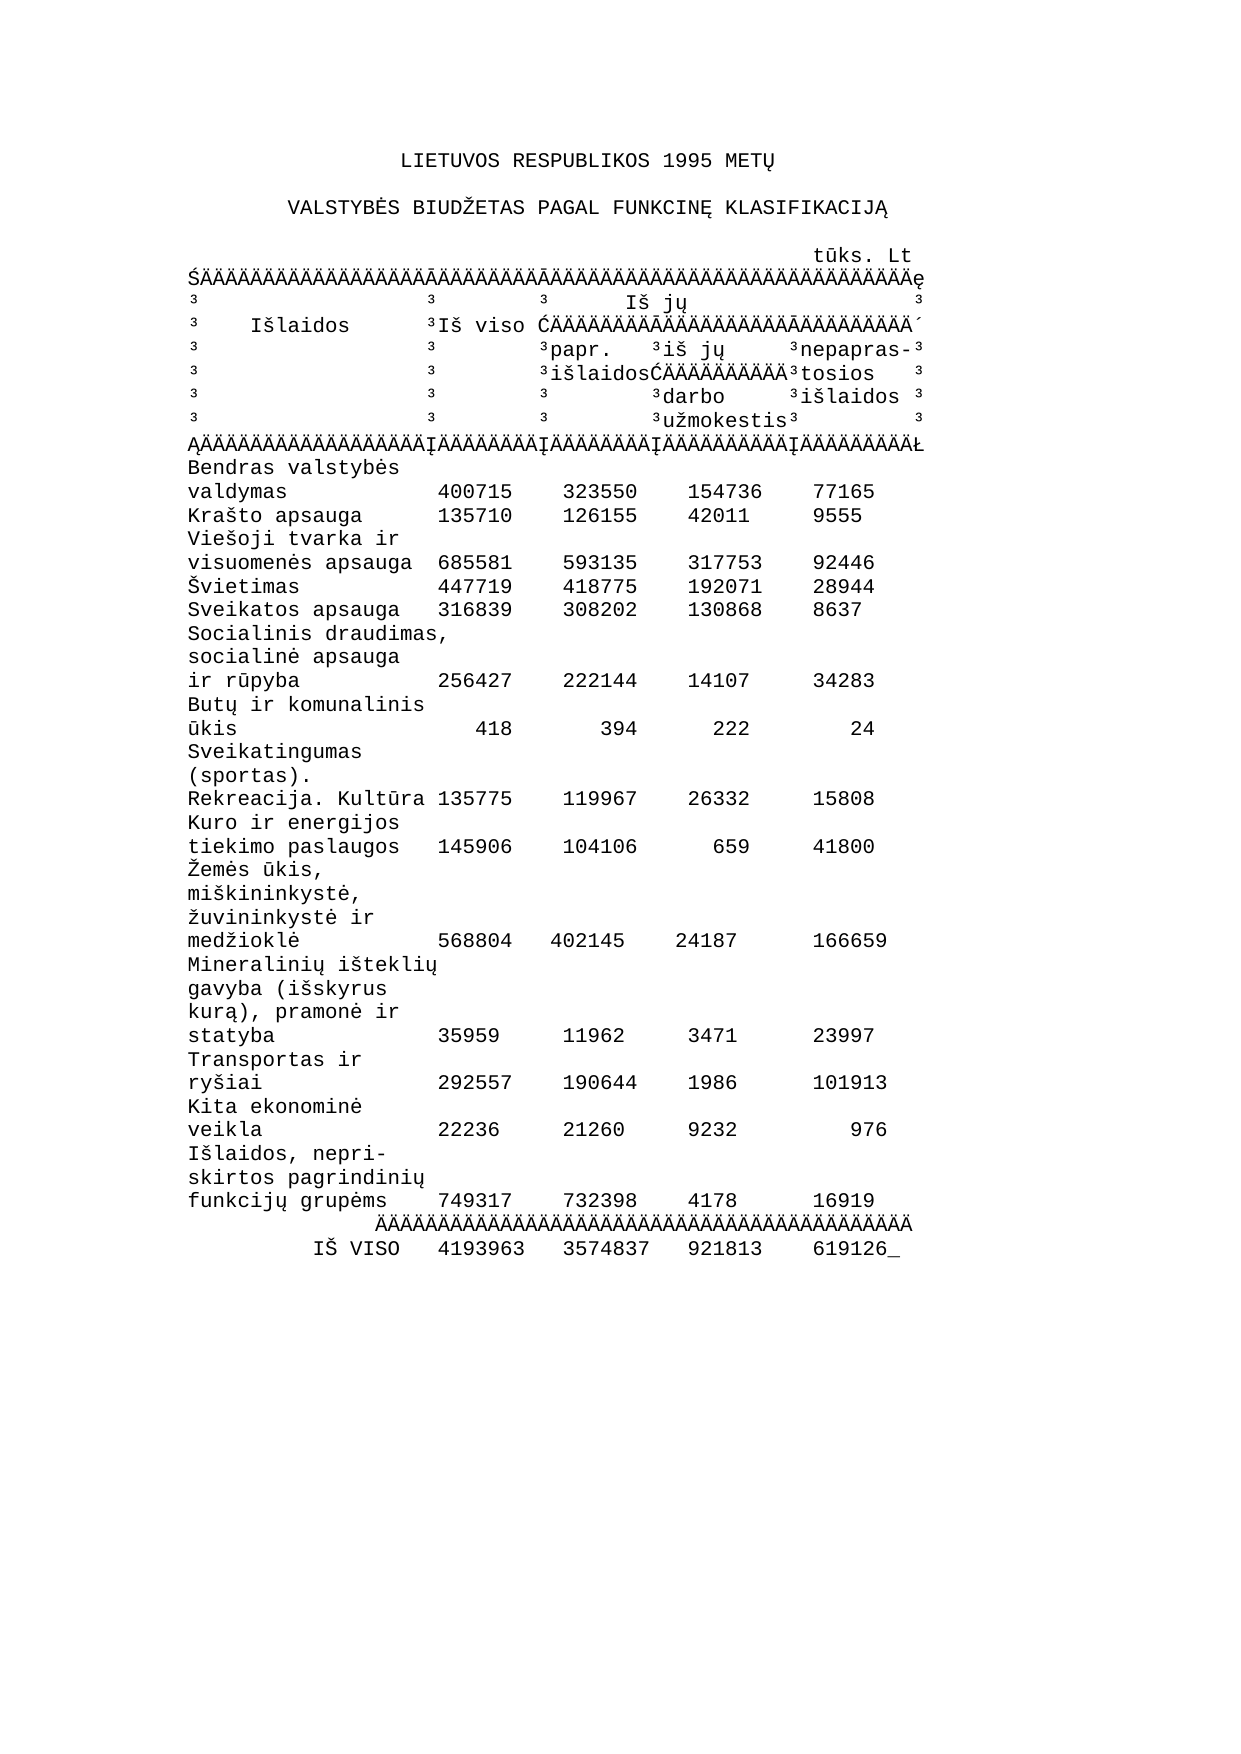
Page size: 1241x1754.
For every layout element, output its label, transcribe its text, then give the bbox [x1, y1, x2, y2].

text tūks. Lt [187, 244, 1053, 268]
text visuomenės apsauga 685581 593135 317753 92446 [187, 552, 1053, 576]
text Švietimas 447719 418775 192071 28944 [187, 576, 1053, 599]
text Krašto apsauga 135710 126155 42011 9555 [187, 505, 1053, 528]
text ūkis 418 394 222 24 [187, 717, 1053, 741]
text Kuro ir energijos [187, 812, 1053, 836]
text Transportas ir [187, 1048, 1053, 1072]
text ŚÄÄÄÄÄÄÄÄÄÄÄÄÄÄÄÄÄÄĀÄÄÄÄÄÄÄÄĀÄÄÄÄÄÄÄÄÄÄÄÄÄÄÄÄÄÄÄÄÄÄÄÄÄÄÄÄÄę [187, 268, 1053, 292]
text Išlaidos, nepri- [187, 1143, 1053, 1167]
text Viešoji tvarka ir [187, 528, 1053, 552]
text kurą), pramonė ir [187, 1001, 1053, 1025]
text ĄÄÄÄÄÄÄÄÄÄÄÄÄÄÄÄÄÄÄĮÄÄÄÄÄÄÄÄĮÄÄÄÄÄÄÄÄĮÄÄÄÄÄÄÄÄÄÄĮÄÄÄÄÄÄÄÄÄŁ [187, 434, 1053, 457]
text (sportas). [187, 765, 1053, 788]
text statyba 35959 11962 3471 23997 [187, 1025, 1053, 1048]
text valdymas 400715 323550 154736 77165 [187, 481, 1053, 505]
text miškininkystė, [187, 883, 1053, 907]
text tiekimo paslaugos 145906 104106 659 41800 [187, 836, 1053, 859]
text LIETUVOS RESPUBLIKOS 1995 METŲ [187, 150, 1053, 174]
text Rekreacija. Kultūra 135775 119967 26332 15808 [187, 788, 1053, 812]
text ³ ³ ³papr. ³iš jų ³nepapras-³ [187, 339, 1053, 363]
text ³ ³ ³ ³darbo ³išlaidos ³ [187, 386, 1053, 410]
text Bendras valstybės [187, 457, 1053, 481]
text ³ Išlaidos ³Iš viso ĆÄÄÄÄÄÄÄÄĀÄÄÄÄÄÄÄÄÄÄĀÄÄÄÄÄÄÄÄÄ´ [187, 316, 1053, 339]
text ³ ³ ³ ³užmokestis³ ³ [187, 410, 1053, 434]
text Kita ekonominė [187, 1096, 1053, 1119]
text VALSTYBĖS BIUDŽETAS PAGAL FUNKCINĘ KLASIFIKACIJĄ [187, 197, 1053, 221]
text funkcijų grupėms 749317 732398 4178 16919 [187, 1190, 1053, 1214]
text Sveikatingumas [187, 741, 1053, 765]
text Žemės ūkis, [187, 859, 1053, 883]
text Mineralinių išteklių [187, 954, 1053, 978]
text medžioklė 568804 402145 24187 166659 [187, 930, 1053, 954]
text ÄÄÄÄÄÄÄÄÄÄÄÄÄÄÄÄÄÄÄÄÄÄÄÄÄÄÄÄÄÄÄÄÄÄÄÄÄÄÄÄÄÄÄ [187, 1214, 1053, 1238]
text IŠ VISO 4193963 3574837 921813 619126_ [187, 1238, 1053, 1261]
text skirtos pagrindinių [187, 1167, 1053, 1190]
text socialinė apsauga [187, 647, 1053, 670]
text ³ ³ ³išlaidosĆÄÄÄÄÄÄÄÄÄÄ³tosios ³ [187, 363, 1053, 386]
text gavyba (išskyrus [187, 978, 1053, 1001]
text ir rūpyba 256427 222144 14107 34283 [187, 670, 1053, 694]
text veikla 22236 21260 9232 976 [187, 1119, 1053, 1143]
text ryšiai 292557 190644 1986 101913 [187, 1072, 1053, 1096]
text Socialinis draudimas, [187, 623, 1053, 647]
text žuvininkystė ir [187, 907, 1053, 930]
text ³ ³ ³ Iš jų ³ [187, 292, 1053, 316]
text Butų ir komunalinis [187, 694, 1053, 717]
text Sveikatos apsauga 316839 308202 130868 8637 [187, 599, 1053, 623]
